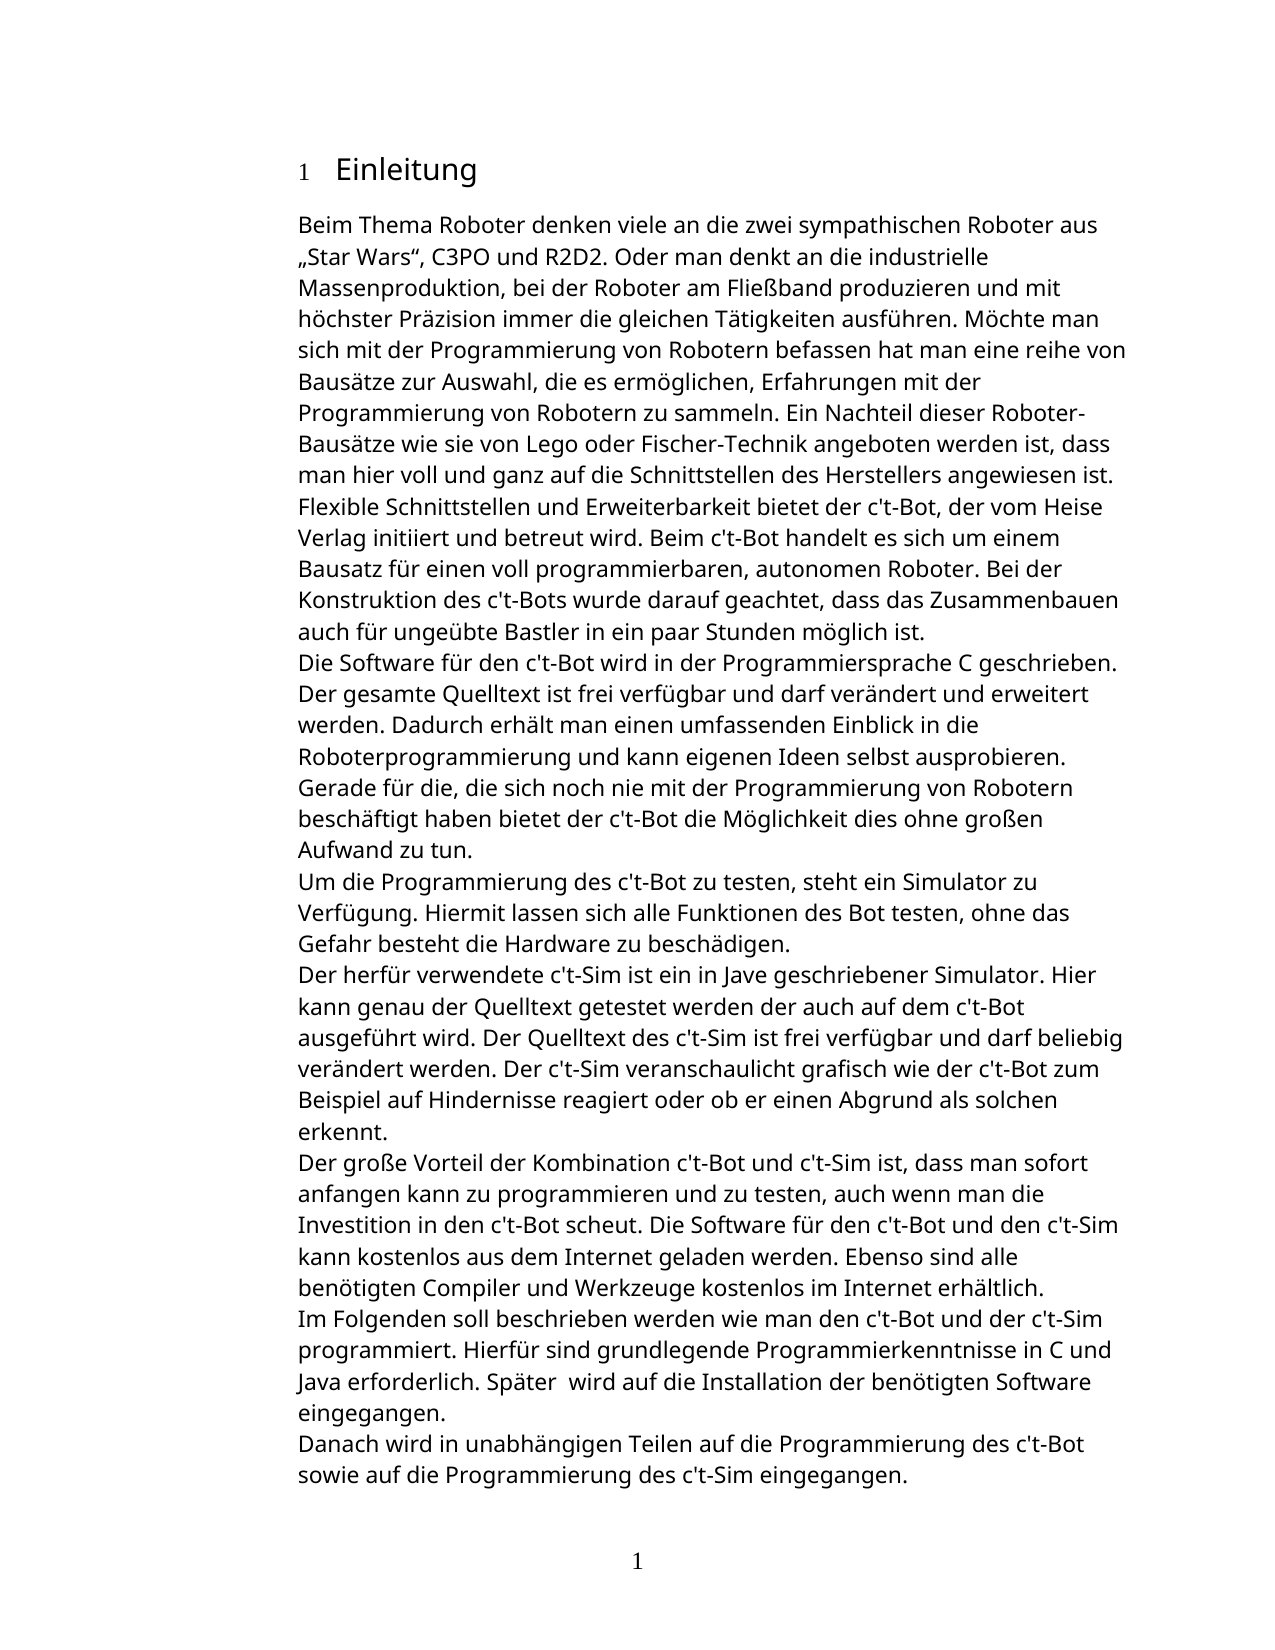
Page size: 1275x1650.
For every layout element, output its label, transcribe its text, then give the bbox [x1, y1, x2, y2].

text Im Folgenden soll beschrieben werden wie man den c't-Bot und der c't-Sim programmiert. Hierfür sind grundlegende Programmierkenntnisse in C und Java erforderlich. Später wird auf die Installation der benötigten Software eingegangen. [298, 1303, 1127, 1428]
text Um die Programmierung des c't-Bot zu testen, steht ein Simulator zu Verfügung. Hiermit lassen sich alle Funktionen des Bot testen, ohne das Gefahr besteht die Hardware zu beschädigen. [298, 866, 1127, 959]
text Der große Vorteil der Kombination c't-Bot und c't-Sim ist, dass man sofort anfangen kann zu programmieren und zu testen, auch wenn man die Investition in den c't-Bot scheut. Die Software für den c't-Bot und den c't-Sim kann kostenlos aus dem Internet geladen werden. Ebenso sind alle benötigten Compiler und Werkzeuge kostenlos im Internet erhältlich. [298, 1147, 1127, 1303]
text Der herfür verwendete c't-Sim ist ein in Jave geschriebener Simulator. Hier kann genau der Quelltext getestet werden der auch auf dem c't-Bot ausgeführt wird. Der Quelltext des c't-Sim ist frei verfügbar und darf beliebig verändert werden. Der c't-Sim veranschaulicht grafisch wie der c't-Bot zum Beispiel auf Hindernisse reagiert oder ob er einen Abgrund als solchen erkennt. [298, 959, 1127, 1147]
text Beim Thema Roboter denken viele an die zwei sympathischen Roboter aus „Star Wars“, C3PO und R2D2. Oder man denkt an die industrielle Massenproduktion, bei der Roboter am Fließband produzieren und mit höchster Präzision immer die gleichen Tätigkeiten ausführen. Möchte man sich mit der Programmierung von Robotern befassen hat man eine reihe von Bausätze zur Auswahl, die es ermöglichen, Erfahrungen mit der Programmierung von Robotern zu sammeln. Ein Nachteil dieser Roboter-Bausätze wie sie von Lego oder Fischer-Technik angeboten werden ist, dass man hier voll und ganz auf die Schnittstellen des Herstellers angewiesen ist. [298, 209, 1127, 491]
list Einleitung [298, 148, 1127, 189]
text Die Software für den c't-Bot wird in der Programmiersprache C geschrieben. Der gesamte Quelltext ist frei verfügbar und darf verändert und erweitert werden. Dadurch erhält man einen umfassenden Einblick in die Roboterprogrammierung und kann eigenen Ideen selbst ausprobieren. Gerade für die, die sich noch nie mit der Programmierung von Robotern beschäftigt haben bietet der c't-Bot die Möglichkeit dies ohne großen Aufwand zu tun. [298, 647, 1127, 866]
text Flexible Schnittstellen und Erweiterbarkeit bietet der c't-Bot, der vom Heise Verlag initiiert und betreut wird. Beim c't-Bot handelt es sich um einem Bausatz für einen voll programmierbaren, autonomen Roboter. Bei der Konstruktion des c't-Bots wurde darauf geachtet, dass das Zusammenbauen auch für ungeübte Bastler in ein paar Stunden möglich ist. [298, 491, 1127, 647]
text Danach wird in unabhängigen Teilen auf die Programmierung des c't-Bot sowie auf die Programmierung des c't-Sim eingegangen. [298, 1428, 1127, 1491]
